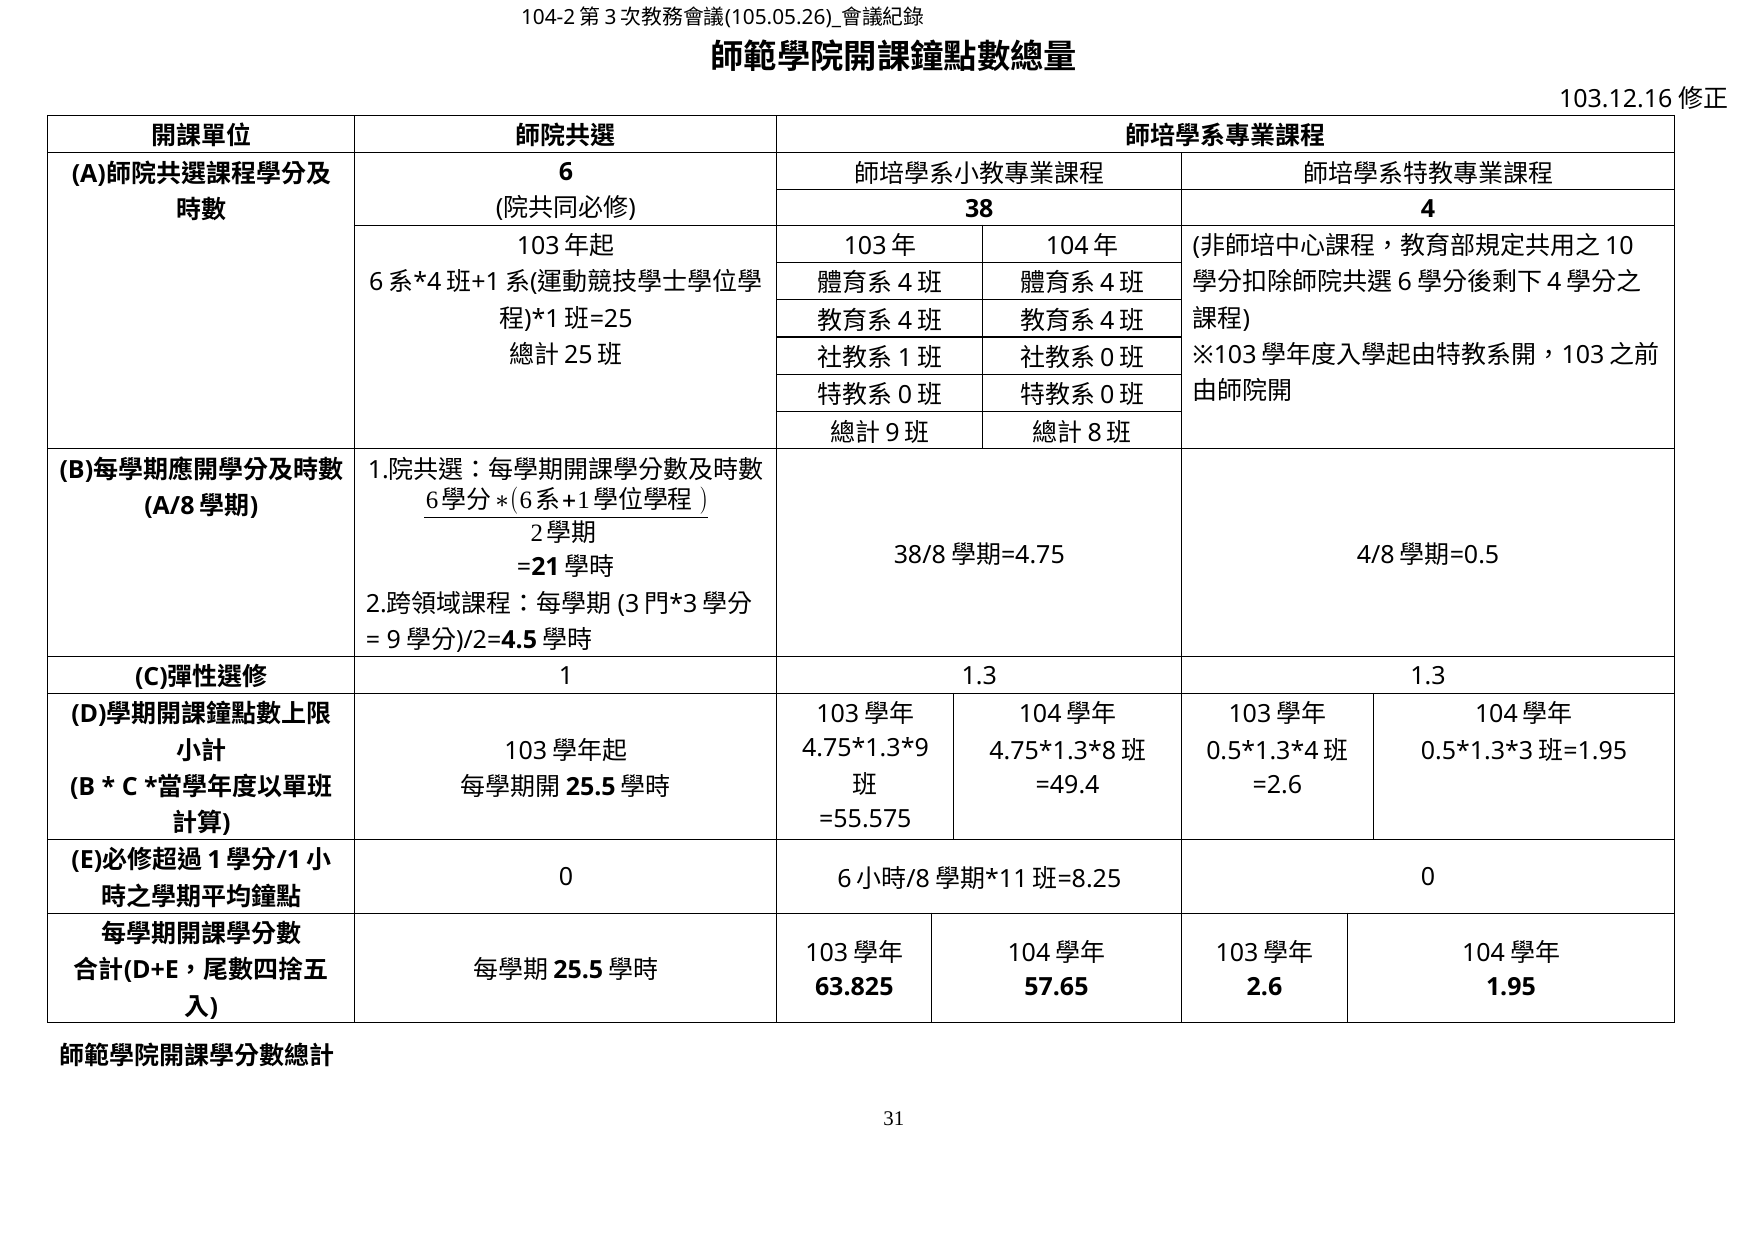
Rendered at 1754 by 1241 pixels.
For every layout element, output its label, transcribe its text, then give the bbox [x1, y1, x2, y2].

table_cell 1.院共選：每學期開課學分數及時數 =21學時 2.跨領域課程：每學期 (3門*3學分= 9學分)/2=4.5學時 [355, 449, 776, 656]
table_cell 103年 [777, 226, 982, 262]
table_cell 總計8班 [983, 412, 1181, 448]
table_cell 總計9班 [777, 412, 982, 448]
table_cell 103學年 63.825 [777, 914, 931, 1022]
table_cell (D)學期開課鐘點數上限 小計 (B * C *當學年度以單班計算) [48, 694, 354, 839]
table_cell 104年 [983, 226, 1181, 262]
table_cell 教育系4班 [777, 300, 982, 336]
table_cell 0 [355, 840, 776, 912]
table_header 開課單位 [48, 116, 354, 152]
table_cell (A)師院共選課程學分及時數 [48, 153, 354, 448]
table_cell 1.3 [1182, 657, 1674, 693]
table_cell 103學年 4.75*1.3*9班 =55.575 [777, 694, 953, 839]
table_cell 師培學系小教專業課程 [777, 153, 1181, 189]
table_cell 特教系0班 [777, 375, 982, 411]
table_cell 104學年 0.5*1.3*3班=1.95 [1374, 694, 1674, 839]
table_cell 104學年 57.65 [932, 914, 1181, 1022]
table_cell 體育系4班 [983, 263, 1181, 299]
table_cell 1 [355, 657, 776, 693]
table_cell 104學年 1.95 [1348, 914, 1674, 1022]
table_cell 每學期25.5學時 [355, 914, 776, 1022]
table_cell 社教系1班 [777, 338, 982, 374]
table_cell (B)每學期應開學分及時數 (A/8學期) [48, 449, 354, 656]
text 師範學院開課鐘點數總量 [59, 30, 1728, 78]
table_header 師培學系專業課程 [777, 116, 1674, 152]
table_cell 103學年 0.5*1.3*4班 =2.6 [1182, 694, 1373, 839]
table_cell 104學年 4.75*1.3*8班 =49.4 [954, 694, 1181, 839]
table_cell 1.3 [777, 657, 1181, 693]
table_cell 38/8學期=4.75 [777, 449, 1181, 656]
table_cell 師培學系特教專業課程 [1182, 153, 1674, 189]
table_cell 每學期開課學分數 合計(D+E，尾數四捨五入) [48, 914, 354, 1022]
table_cell (非師培中心課程，教育部規定共用之10學分扣除師院共選6學分後剩下4學分之課程) ※103學年度入學起由特教系開，103之前由師院開 [1182, 226, 1674, 448]
table_cell 6小時/8學期*11班=8.25 [777, 840, 1181, 912]
table_cell 4/8學期=0.5 [1182, 449, 1674, 656]
table_header 師院共選 [355, 116, 776, 152]
table_cell 6 (院共同必修) [355, 153, 776, 224]
table_cell 103學年 2.6 [1182, 914, 1347, 1022]
text 103.12.16修正 [59, 78, 1728, 115]
table_cell 體育系4班 [777, 263, 982, 299]
table_cell 4 [1182, 190, 1674, 224]
table_cell 特教系0班 [983, 375, 1181, 411]
table_cell (C)彈性選修 [48, 657, 354, 693]
table_cell (E)必修超過1學分/1小時之學期平均鐘點 [48, 840, 354, 912]
table_cell 0 [1182, 840, 1674, 912]
table_cell 社教系0班 [983, 338, 1181, 374]
table_cell 103學年起 每學期開25.5學時 [355, 694, 776, 839]
table_cell 教育系4班 [983, 300, 1181, 336]
table_cell 103年起 6系*4班+1系(運動競技學士學位學程)*1班=25 總計25班 [355, 226, 776, 448]
table_cell 38 [777, 190, 1181, 224]
text 師範學院開課學分數總計 [59, 1036, 1728, 1072]
